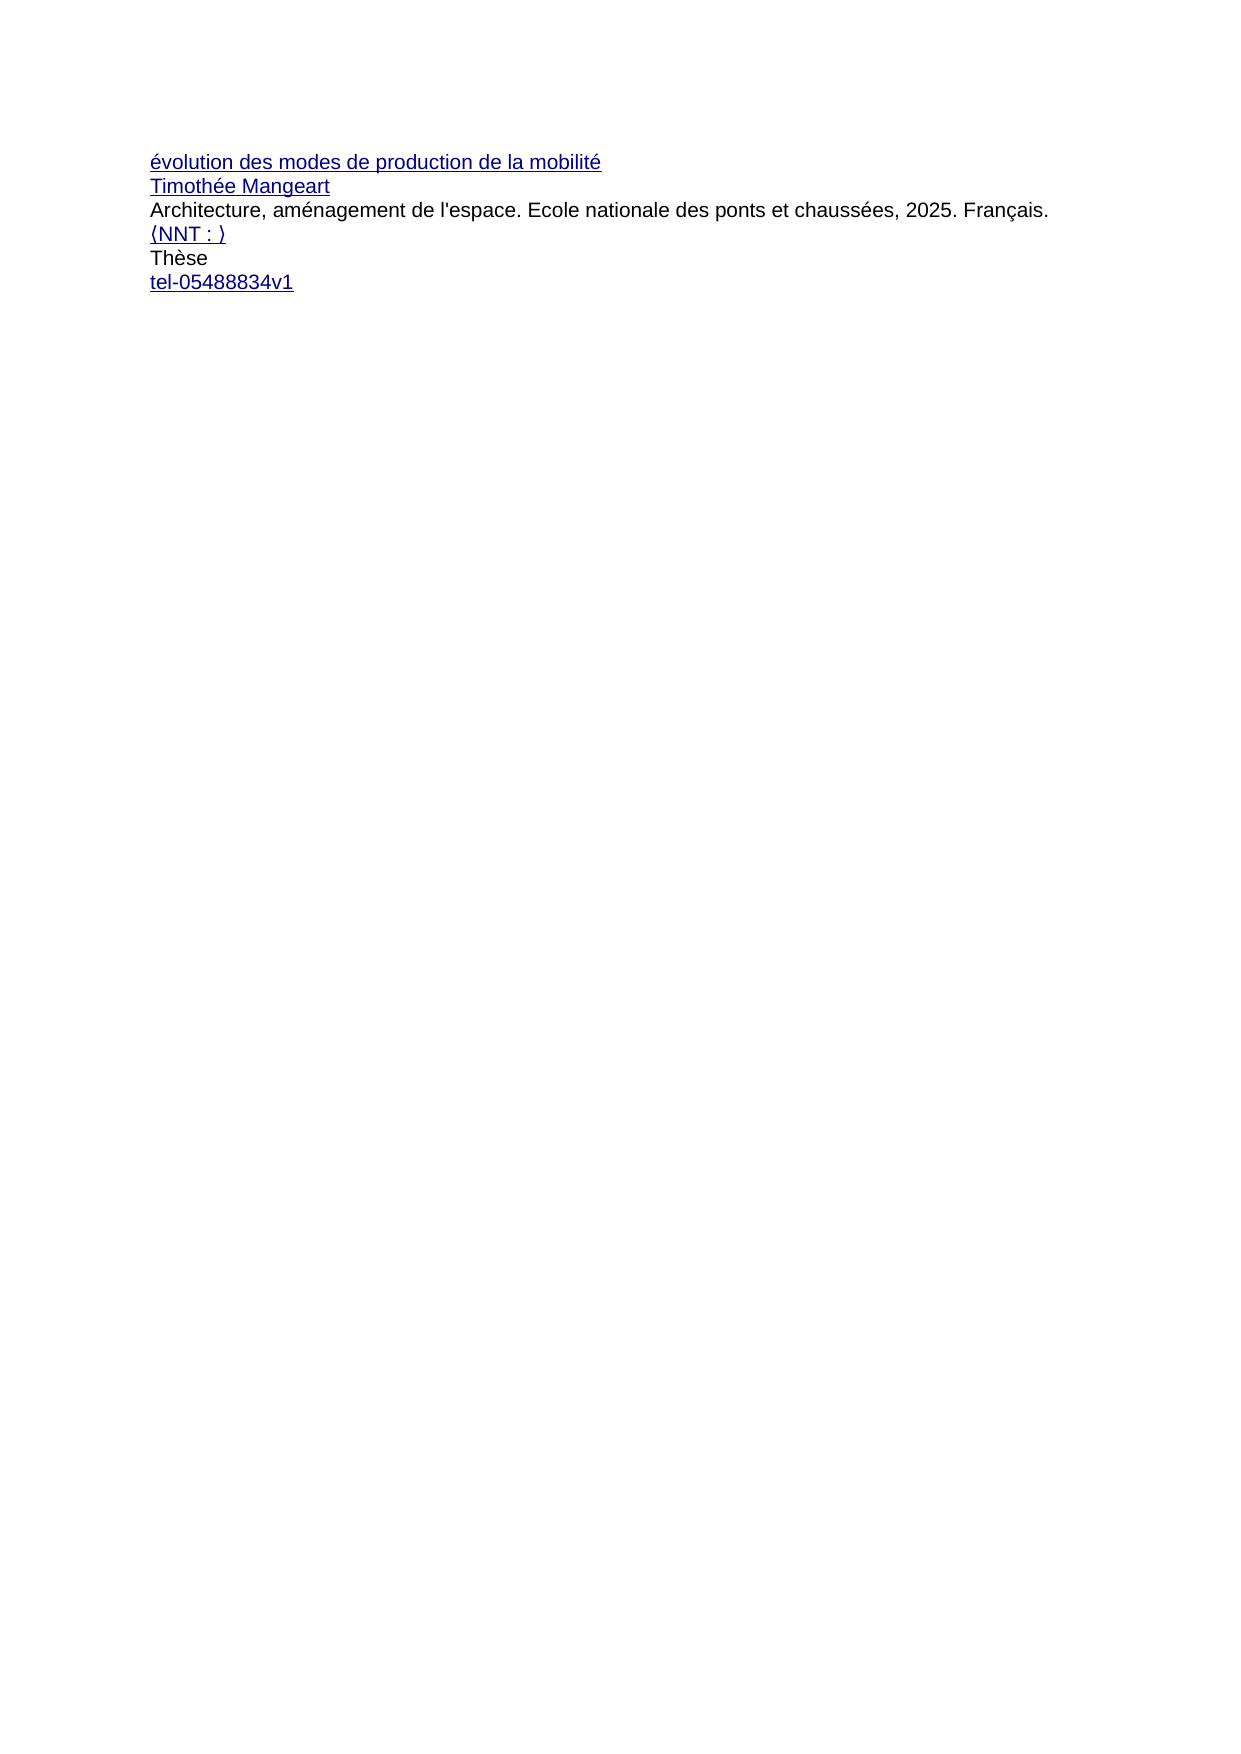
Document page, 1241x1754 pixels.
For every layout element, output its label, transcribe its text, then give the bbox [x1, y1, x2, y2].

table_header Attention : véhicules en liberté ! Mise en libre-service de véhicules dans les rues d’Île-de-France et évolution des modes de production de la mobilité Timothée Mangeart Architecture, aménagement de l'espace. Ecole nationale des ponts et chaussées, 2025. Français. ⟨NNT : ⟩ Thèse tel-05488834v1 [150, 150, 1090, 294]
